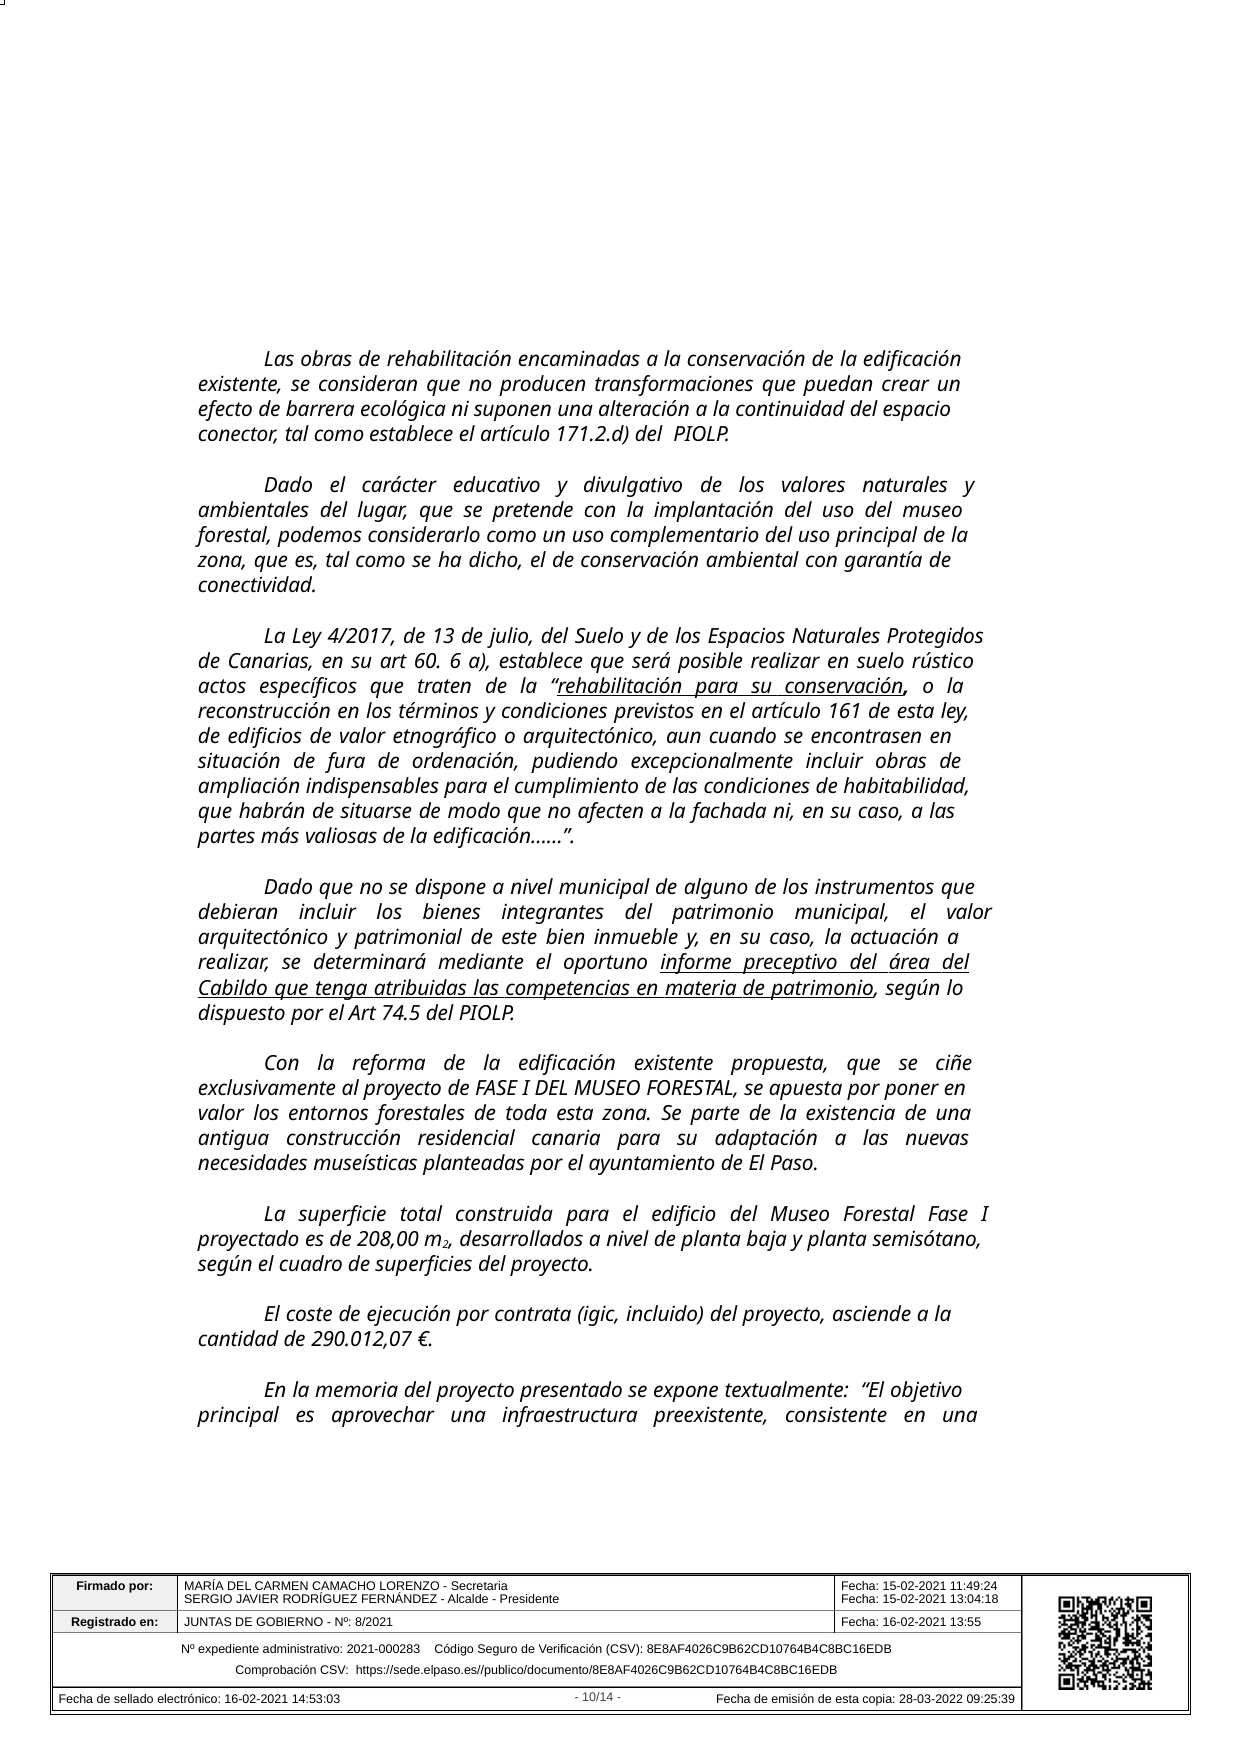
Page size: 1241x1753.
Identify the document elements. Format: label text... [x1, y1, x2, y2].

text según el cuadro de superficies del proyecto. [198, 1252, 1068, 1276]
text antigua construcción residencial canaria para su adaptación a las nuevas [198, 1126, 1068, 1151]
text que habrán de situarse de modo que no afecten a la fachada ni, en su caso, a las [198, 799, 1068, 823]
text MARÍA DEL CARMEN CAMACHO LORENZO - Secretaria [184, 1579, 586, 1593]
text JUNTAS DE GOBIERNO - Nº: 8/2021 [184, 1615, 419, 1629]
text conector, tal como establece el artículo 171.2.d) del PIOLP. [198, 422, 1068, 447]
text zona, que es, tal como se ha dicho, el de conservación ambiental con garantía de [198, 548, 1068, 572]
text La superficie total construida para el edificio del Museo Forestal Fase I [264, 1201, 1068, 1226]
text necesidades museísticas planteadas por el ayuntamiento de El Paso. [198, 1151, 1068, 1176]
text cantidad de 290.012,07 €. [198, 1327, 1068, 1352]
text SERGIO JAVIER RODRÍGUEZ FERNÁNDEZ - Alcalde - Presidente [184, 1593, 586, 1607]
text de Canarias, en su art 60. 6 a), establece que será posible realizar en suelo rústico [198, 649, 1068, 673]
text Las obras de rehabilitación encaminadas a la conservación de la edificación [264, 347, 1068, 371]
text Fecha: 15-02-2021 13:04:18 [841, 1593, 1022, 1607]
text ambientales del lugar, que se pretende con la implantación del uso del museo [198, 498, 1068, 522]
text La Ley 4/2017, de 13 de julio, del Suelo y de los Espacios Naturales Protegidos [264, 623, 1068, 648]
text conectividad. [198, 573, 1068, 598]
text Con la reforma de la edificación existente propuesta, que se ciñe [264, 1051, 1068, 1075]
text - 10/14 - [574, 1691, 640, 1705]
text ampliación indispensables para el cumplimiento de las condiciones de habitabilidad, [198, 774, 1068, 798]
text Dado el carácter educativo y divulgativo de los valores naturales y [264, 473, 1068, 497]
text arquitectónico y patrimonial de este bien inmueble y, en su caso, la actuación a [198, 925, 1068, 949]
text situación de fura de ordenación, pudiendo excepcionalmente incluir obras de [198, 749, 1068, 773]
text forestal, podemos considerarlo como un uso complementario del uso principal de la [198, 523, 1068, 547]
text Registrado en: [71, 1615, 177, 1629]
text Fecha: 15-02-2021 11:49:24 [841, 1579, 1022, 1593]
text debieran incluir los bienes integrantes del patrimonio municipal, el valor [198, 900, 1068, 924]
text principal es aprovechar una infraestructura preexistente, consistente en una [198, 1403, 1068, 1427]
text exclusivamente al proyecto de FASE I DEL MUSEO FORESTAL, se apuesta por poner en [198, 1076, 1068, 1100]
text Fecha de emisión de esta copia: 28-03-2022 09:25:39 [716, 1692, 1040, 1706]
text partes más valiosas de la edificación……”. [198, 824, 1068, 849]
text de edificios de valor etnográfico o arquitectónico, aun cuando se encontrasen en [198, 724, 1068, 748]
text Nº expediente administrativo: 2021-000283 Código Seguro de Verificación (CSV): 8E8AF4026C9B62CD10764B4C8BC16EDB [181, 1642, 918, 1656]
text efecto de barrera ecológica ni suponen una alteración a la continuidad del espacio [198, 397, 1068, 422]
text dispuesto por el Art 74.5 del PIOLP. [198, 1000, 1068, 1025]
text Firmado por: [76, 1579, 172, 1593]
text Fecha: 16-02-2021 13:55 [841, 1615, 1002, 1629]
text Fecha de sellado electrónico: 16-02-2021 14:53:03 [58, 1692, 365, 1706]
text El coste de ejecución por contrata (igic, incluido) del proyecto, asciende a la [264, 1302, 1068, 1327]
text Comprobación CSV: https://sede.elpaso.es//publico/documento/8E8AF4026C9B62CD10764B4C8BC16EDB [235, 1663, 918, 1677]
text reconstrucción en los términos y condiciones previstos en el artículo 161 de esta ley, [198, 699, 1068, 723]
text Dado que no se dispone a nivel municipal de alguno de los instrumentos que [264, 875, 1068, 899]
text Cabildo que tenga atribuidas las competencias en materia de patrimonio, según lo [198, 975, 1068, 1000]
text En la memoria del proyecto presentado se expone textualmente: “El objetivo [264, 1377, 1068, 1402]
text valor los entornos forestales de toda esta zona. Se parte de la existencia de una [198, 1101, 1068, 1126]
text proyectado es de 208,00 m2, desarrollados a nivel de planta baja y planta semisótano, [198, 1227, 1068, 1251]
text actos específicos que traten de la “rehabilitación para su conservación, o la [198, 673, 1068, 698]
text realizar, se determinará mediante el oportuno informe preceptivo del área del [198, 950, 1068, 975]
text existente, se consideran que no producen transformaciones que puedan crear un [198, 372, 1068, 397]
picture [51, 1574, 1190, 1714]
